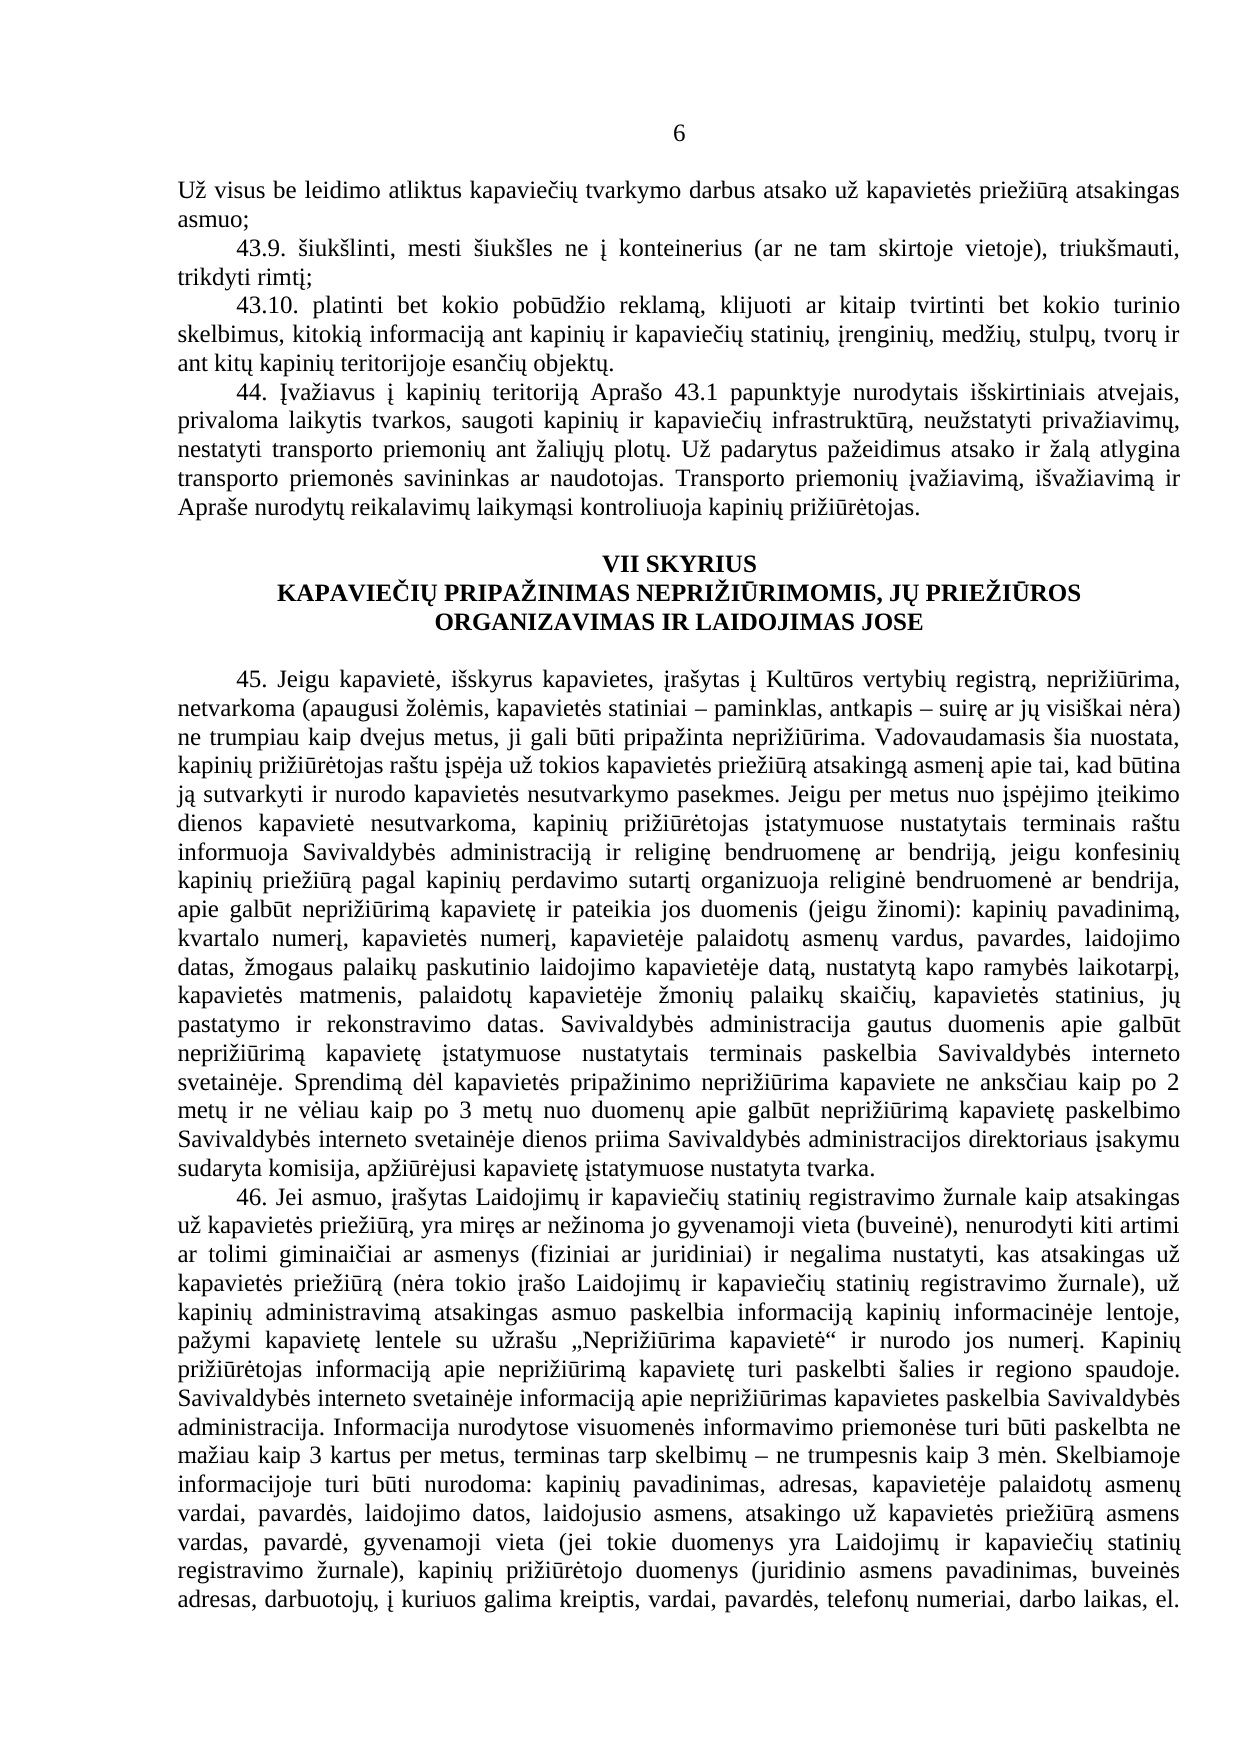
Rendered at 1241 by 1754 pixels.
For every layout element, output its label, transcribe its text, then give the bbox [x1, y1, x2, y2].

text KAPAVIEČIŲ PRIPAŽINIMAS NEPRIŽIŪRIMOMIS, JŲ PRIEŽIŪROS ORGANIZAVIMAS IR LAIDOJIMAS JOSE [177, 578, 1181, 636]
text 45. Jeigu kapavietė, išskyrus kapavietes, įrašytas į Kultūros vertybių registrą, neprižiūrima, netvarkoma (apaugusi žolėmis, kapavietės statiniai – paminklas, antkapis – suirę ar jų visiškai nėra) ne trumpiau kaip dvejus metus, ji gali būti pripažinta neprižiūrima. Vadovaudamasis šia nuostata, kapinių prižiūrėtojas raštu įspėja už tokios kapavietės priežiūrą atsakingą asmenį apie tai, kad būtina ją sutvarkyti ir nurodo kapavietės nesutvarkymo pasekmes. Jeigu per metus nuo įspėjimo įteikimo dienos kapavietė nesutvarkoma, kapinių prižiūrėtojas įstatymuose nustatytais terminais raštu informuoja Savivaldybės administraciją ir religinę bendruomenę ar bendriją, jeigu konfesinių kapinių priežiūrą pagal kapinių perdavimo sutartį organizuoja religinė bendruomenė ar bendrija, apie galbūt neprižiūrimą kapavietę ir pateikia jos duomenis (jeigu žinomi): kapinių pavadinimą, kvartalo numerį, kapavietės numerį, kapavietėje palaidotų asmenų vardus, pavardes, laidojimo datas, žmogaus palaikų paskutinio laidojimo kapavietėje datą, nustatytą kapo ramybės laikotarpį, kapavietės matmenis, palaidotų kapavietėje žmonių palaikų skaičių, kapavietės statinius, jų pastatymo ir rekonstravimo datas. Savivaldybės administracija gautus duomenis apie galbūt neprižiūrimą kapavietę įstatymuose nustatytais terminais paskelbia Savivaldybės interneto svetainėje. Sprendimą dėl kapavietės pripažinimo neprižiūrima kapaviete ne anksčiau kaip po 2 metų ir ne vėliau kaip po 3 metų nuo duomenų apie galbūt neprižiūrimą kapavietę paskelbimo Savivaldybės interneto svetainėje dienos priima Savivaldybės administracijos direktoriaus įsakymu sudaryta komisija, apžiūrėjusi kapavietę įstatymuose nustatyta tvarka. [177, 664, 1181, 1182]
text 43.10. platinti bet kokio pobūdžio reklamą, klijuoti ar kitaip tvirtinti bet kokio turinio skelbimus, kitokią informaciją ant kapinių ir kapaviečių statinių, įrenginių, medžių, stulpų, tvorų ir ant kitų kapinių teritorijoje esančių objektų. [177, 291, 1181, 377]
text 43.9. šiukšlinti, mesti šiukšles ne į konteinerius (ar ne tam skirtoje vietoje), triukšmauti, trikdyti rimtį; [177, 233, 1181, 291]
text 46. Jei asmuo, įrašytas Laidojimų ir kapaviečių statinių registravimo žurnale kaip atsakingas už kapavietės priežiūrą, yra miręs ar nežinoma jo gyvenamoji vieta (buveinė), nenurodyti kiti artimi ar tolimi giminaičiai ar asmenys (fiziniai ar juridiniai) ir negalima nustatyti, kas atsakingas už kapavietės priežiūrą (nėra tokio įrašo Laidojimų ir kapaviečių statinių registravimo žurnale), už kapinių administravimą atsakingas asmuo paskelbia informaciją kapinių informacinėje lentoje, pažymi kapavietę lentele su užrašu „Neprižiūrima kapavietė“ ir nurodo jos numerį. Kapinių prižiūrėtojas informaciją apie neprižiūrimą kapavietę turi paskelbti šalies ir regiono spaudoje. Savivaldybės interneto svetainėje informaciją apie neprižiūrimas kapavietes paskelbia Savivaldybės administracija. Informacija nurodytose visuomenės informavimo priemonėse turi būti paskelbta ne mažiau kaip 3 kartus per metus, terminas tarp skelbimų – ne trumpesnis kaip 3 mėn. Skelbiamoje informacijoje turi būti nurodoma: kapinių pavadinimas, adresas, kapavietėje palaidotų asmenų vardai, pavardės, laidojimo datos, laidojusio asmens, atsakingo už kapavietės priežiūrą asmens vardas, pavardė, gyvenamoji vieta (jei tokie duomenys yra Laidojimų ir kapaviečių statinių registravimo žurnale), kapinių prižiūrėtojo duomenys (juridinio asmens pavadinimas, buveinės adresas, darbuotojų, į kuriuos galima kreiptis, vardai, pavardės, telefonų numeriai, darbo laikas, el. [177, 1182, 1181, 1613]
text 44. Įvažiavus į kapinių teritoriją Aprašo 43.1 papunktyje nurodytais išskirtiniais atvejais, privaloma laikytis tvarkos, saugoti kapinių ir kapaviečių infrastruktūrą, neužstatyti privažiavimų, nestatyti transporto priemonių ant žaliųjų plotų. Už padarytus pažeidimus atsako ir žalą atlygina transporto priemonės savininkas ar naudotojas. Transporto priemonių įvažiavimą, išvažiavimą ir Apraše nurodytų reikalavimų laikymąsi kontroliuoja kapinių prižiūrėtojas. [177, 377, 1181, 521]
text VII SKYRIUS [177, 549, 1181, 578]
text Už visus be leidimo atliktus kapaviečių tvarkymo darbus atsako už kapavietės priežiūrą atsakingas asmuo; [177, 176, 1181, 233]
